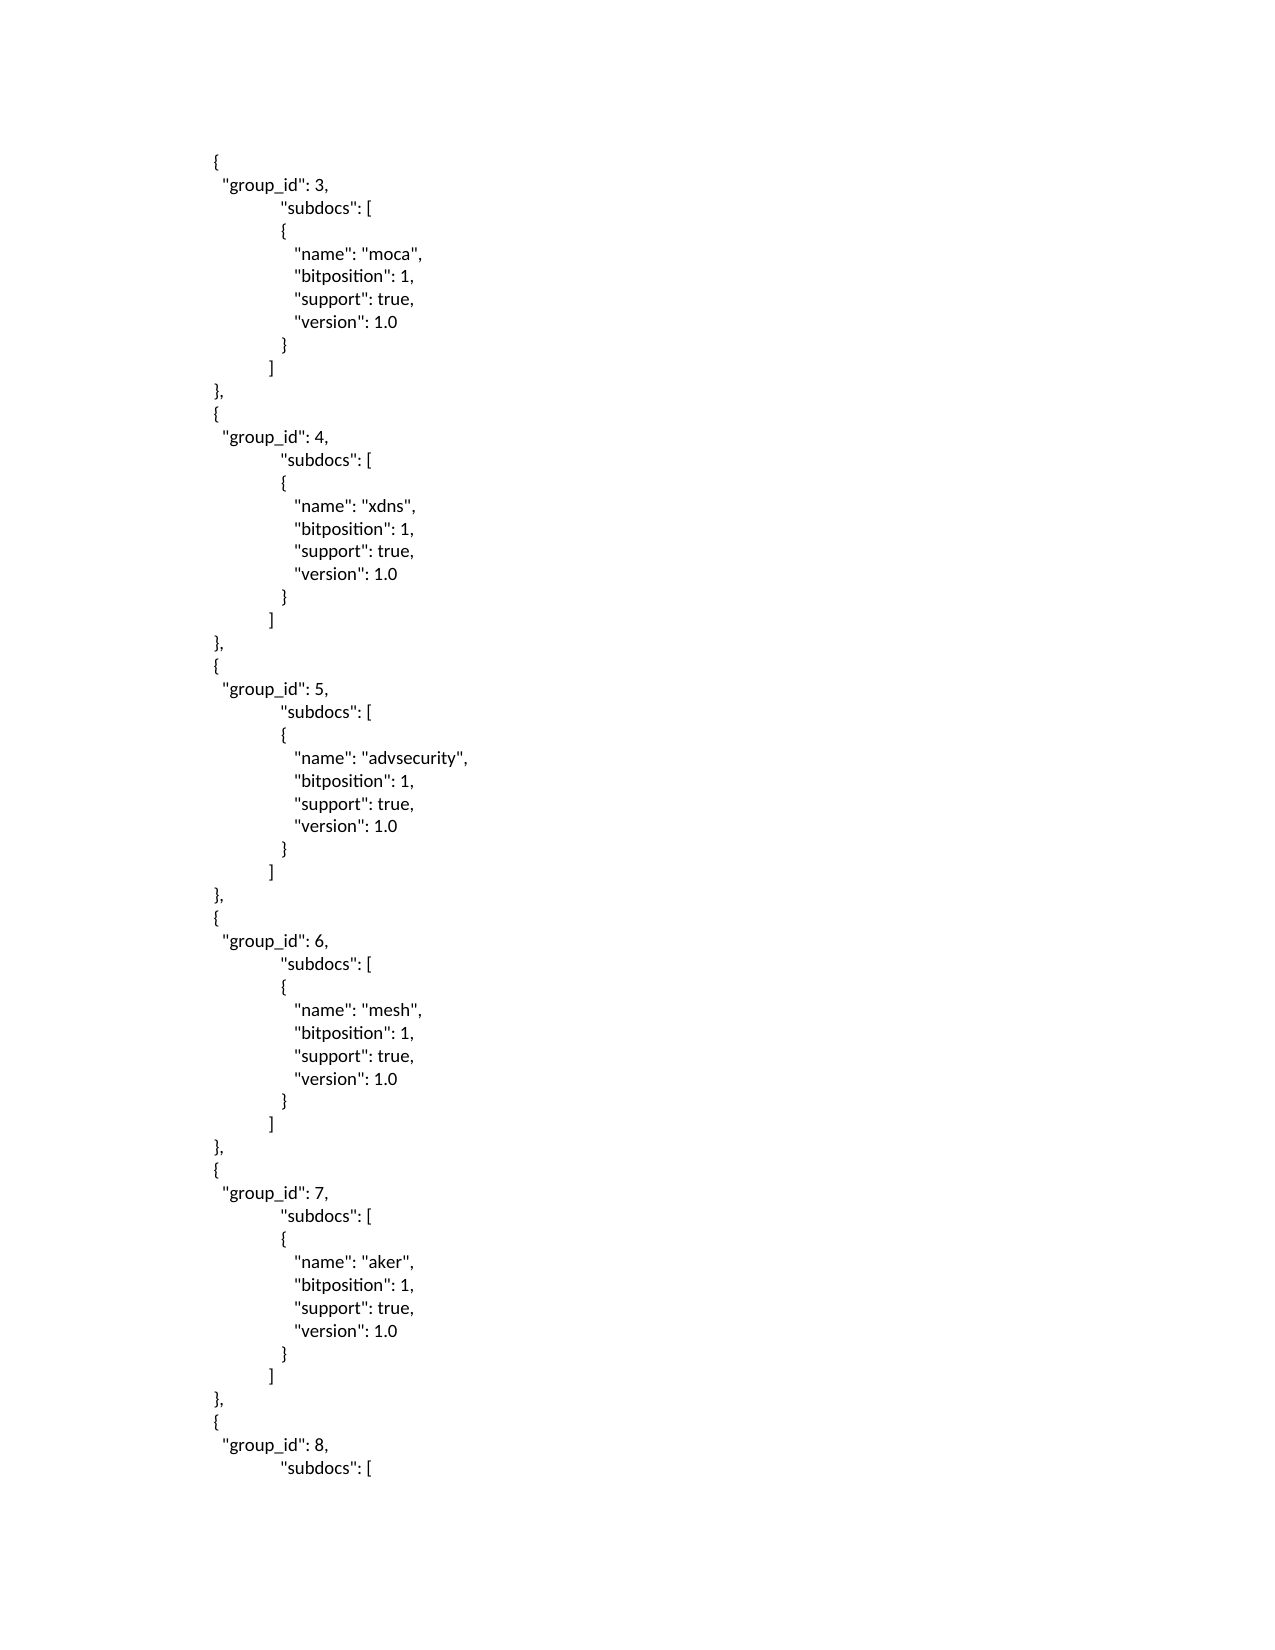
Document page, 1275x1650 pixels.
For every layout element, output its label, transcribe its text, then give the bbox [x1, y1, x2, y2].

text "group_id": 8, [150, 1433, 1125, 1456]
text "version": 1.0 [150, 310, 1125, 333]
text "name": "moca", [150, 242, 1125, 264]
text }, [150, 379, 1125, 402]
text } [150, 333, 1125, 356]
text } [150, 837, 1125, 860]
text }, [150, 1387, 1125, 1410]
text "name": "mesh", [150, 998, 1125, 1021]
text }, [150, 883, 1125, 906]
text ] [150, 860, 1125, 883]
text { [150, 906, 1125, 929]
text ] [150, 1364, 1125, 1387]
text { [150, 975, 1125, 998]
text { [150, 402, 1125, 425]
text { [150, 219, 1125, 242]
text { [150, 723, 1125, 746]
text "group_id": 4, [150, 425, 1125, 448]
text "name": "advsecurity", [150, 746, 1125, 769]
text "group_id": 6, [150, 929, 1125, 952]
text { [150, 471, 1125, 494]
text } [150, 1342, 1125, 1364]
text "subdocs": [ [150, 1204, 1125, 1227]
text "support": true, [150, 1296, 1125, 1319]
text { [150, 1227, 1125, 1250]
text "version": 1.0 [150, 814, 1125, 837]
text "name": "aker", [150, 1250, 1125, 1273]
text "subdocs": [ [150, 1456, 1125, 1479]
text } [150, 1089, 1125, 1112]
text "subdocs": [ [150, 196, 1125, 219]
text "name": "xdns", [150, 494, 1125, 517]
text ] [150, 1112, 1125, 1135]
text "support": true, [150, 792, 1125, 814]
text "bitposition": 1, [150, 1021, 1125, 1044]
text "group_id": 5, [150, 677, 1125, 700]
text "subdocs": [ [150, 952, 1125, 975]
text "group_id": 7, [150, 1181, 1125, 1204]
text }, [150, 631, 1125, 654]
text }, [150, 1135, 1125, 1158]
text { [150, 1410, 1125, 1433]
text "group_id": 3, [150, 173, 1125, 196]
text "subdocs": [ [150, 448, 1125, 471]
text "bitposition": 1, [150, 1273, 1125, 1296]
text "subdocs": [ [150, 700, 1125, 723]
text } [150, 585, 1125, 608]
text "version": 1.0 [150, 562, 1125, 585]
text { [150, 654, 1125, 677]
text "bitposition": 1, [150, 517, 1125, 539]
text ] [150, 608, 1125, 631]
text "support": true, [150, 287, 1125, 310]
text "version": 1.0 [150, 1067, 1125, 1089]
text { [150, 150, 1125, 173]
text "support": true, [150, 1044, 1125, 1067]
text "bitposition": 1, [150, 769, 1125, 792]
text "support": true, [150, 539, 1125, 562]
text ] [150, 356, 1125, 379]
text "version": 1.0 [150, 1319, 1125, 1342]
text { [150, 1158, 1125, 1181]
text "bitposition": 1, [150, 264, 1125, 287]
